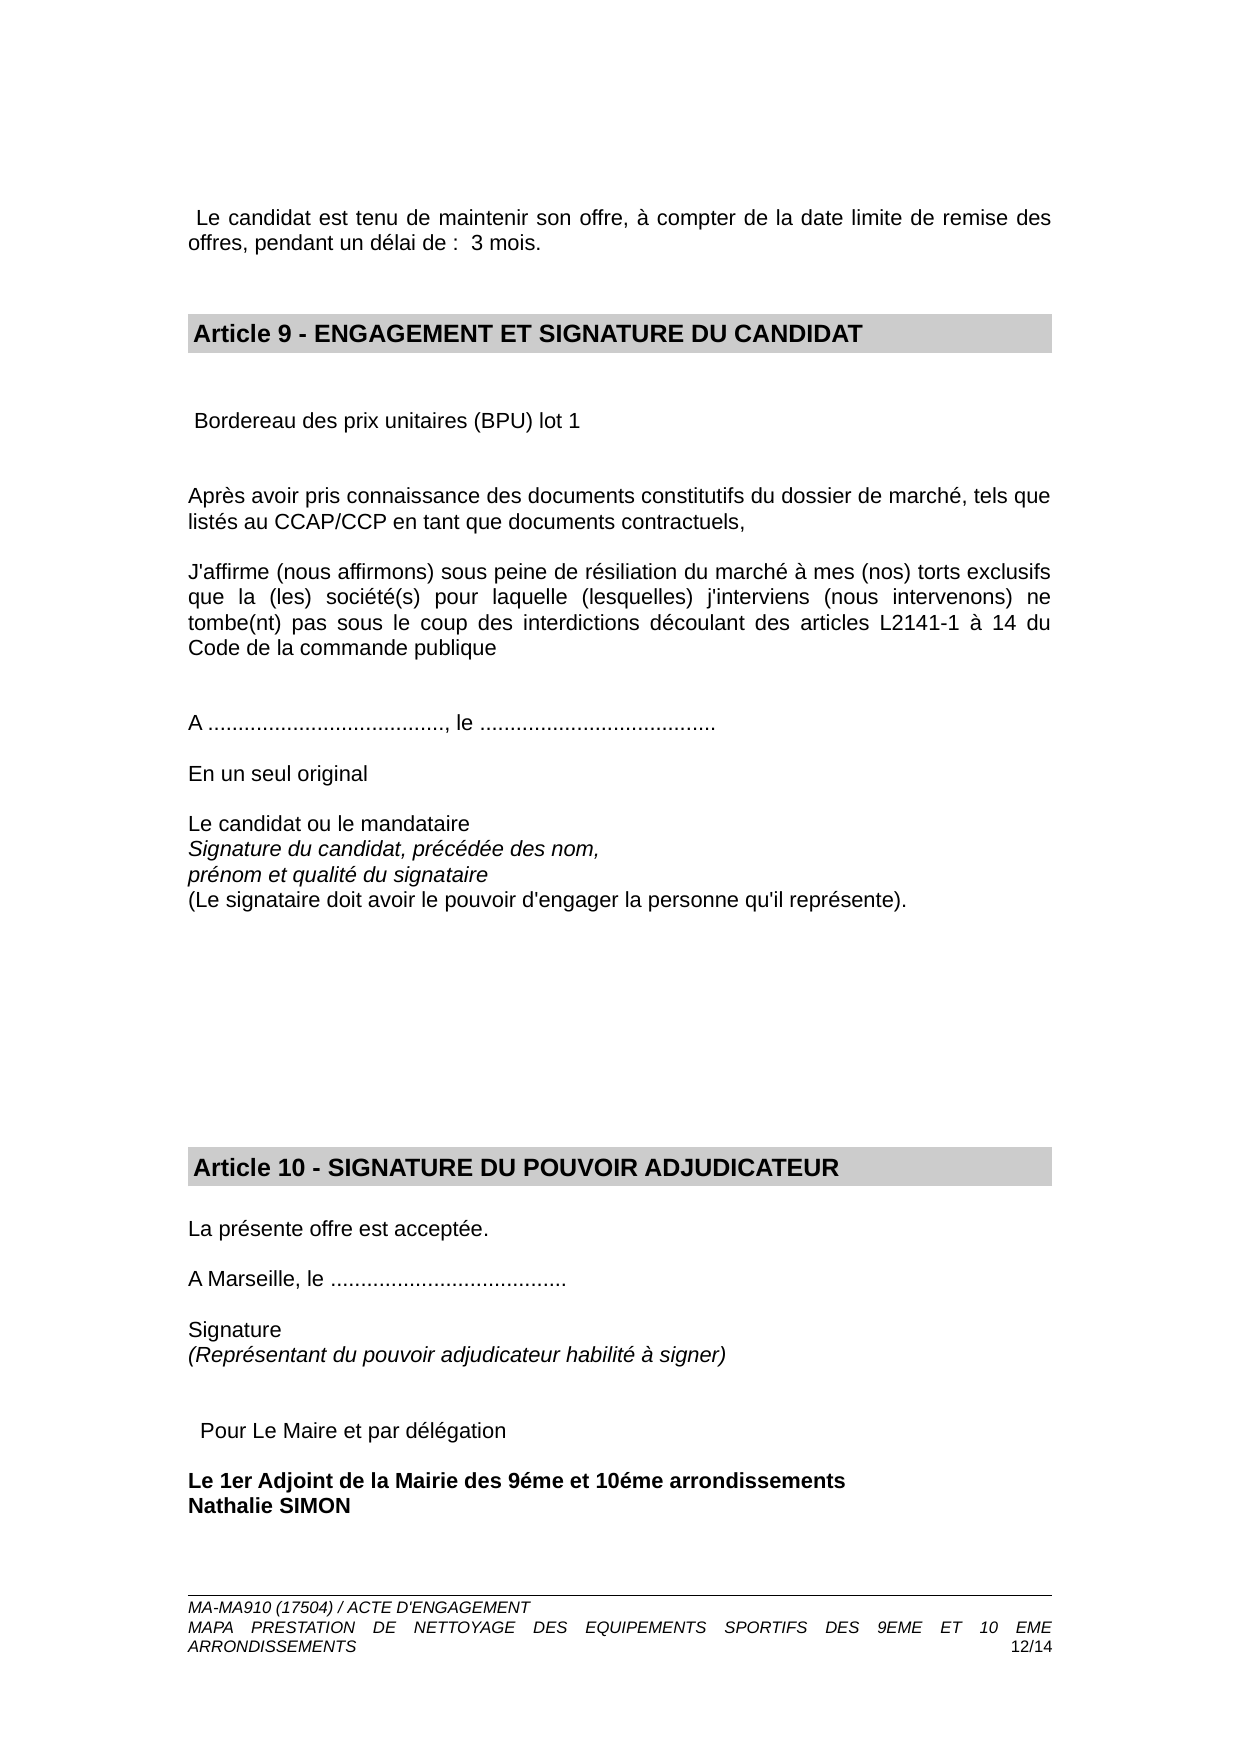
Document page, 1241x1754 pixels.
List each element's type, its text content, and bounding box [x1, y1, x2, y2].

text A ......................................., le ....................................... [188, 710, 1052, 735]
text La présente offre est acceptée. [188, 1216, 1052, 1241]
text Bordereau des prix unitaires (BPU) lot 1 [188, 408, 1052, 433]
text Le 1er Adjoint de la Mairie des 9éme et 10éme arrondissements [188, 1468, 1052, 1493]
text (Représentant du pouvoir adjudicateur habilité à signer) [188, 1342, 1052, 1367]
text J'affirme (nous affirmons) sous peine de résiliation du marché à mes (nos) torts exclusifs que la (les) société(s) pour laquelle (lesquelles) j'interviens (nous intervenons) ne tombe(nt) pas sous le coup des interdictions découlant des articles L2141-1 à 14 du Code de la commande publique [188, 559, 1052, 660]
text En un seul original [188, 761, 1052, 786]
text Signature [188, 1317, 1052, 1342]
text (Le signataire doit avoir le pouvoir d'engager la personne qu'il représente). [188, 887, 1052, 912]
text Nathalie SIMON [188, 1493, 1052, 1518]
text Après avoir pris connaissance des documents constitutifs du dossier de marché, tels que listés au CCAP/CCP en tant que documents contractuels, [188, 483, 1052, 534]
text A Marseille, le ....................................... [188, 1266, 1052, 1291]
text prénom et qualité du signataire [188, 861, 1052, 887]
subtitle ENGAGEMENT ET SIGNATURE DU CANDIDAT [190, 316, 1050, 351]
text Signature du candidat, précédée des nom, [188, 836, 1052, 861]
text Le candidat est tenu de maintenir son offre, à compter de la date limite de remise des offres, pendant un délai de : 3 mois. [188, 204, 1052, 255]
text Pour Le Maire et par délégation [188, 1417, 1052, 1443]
subtitle SIGNATURE DU POUVOIR ADJUDICATEUR [190, 1150, 1050, 1184]
text Le candidat ou le mandataire [188, 811, 1052, 836]
